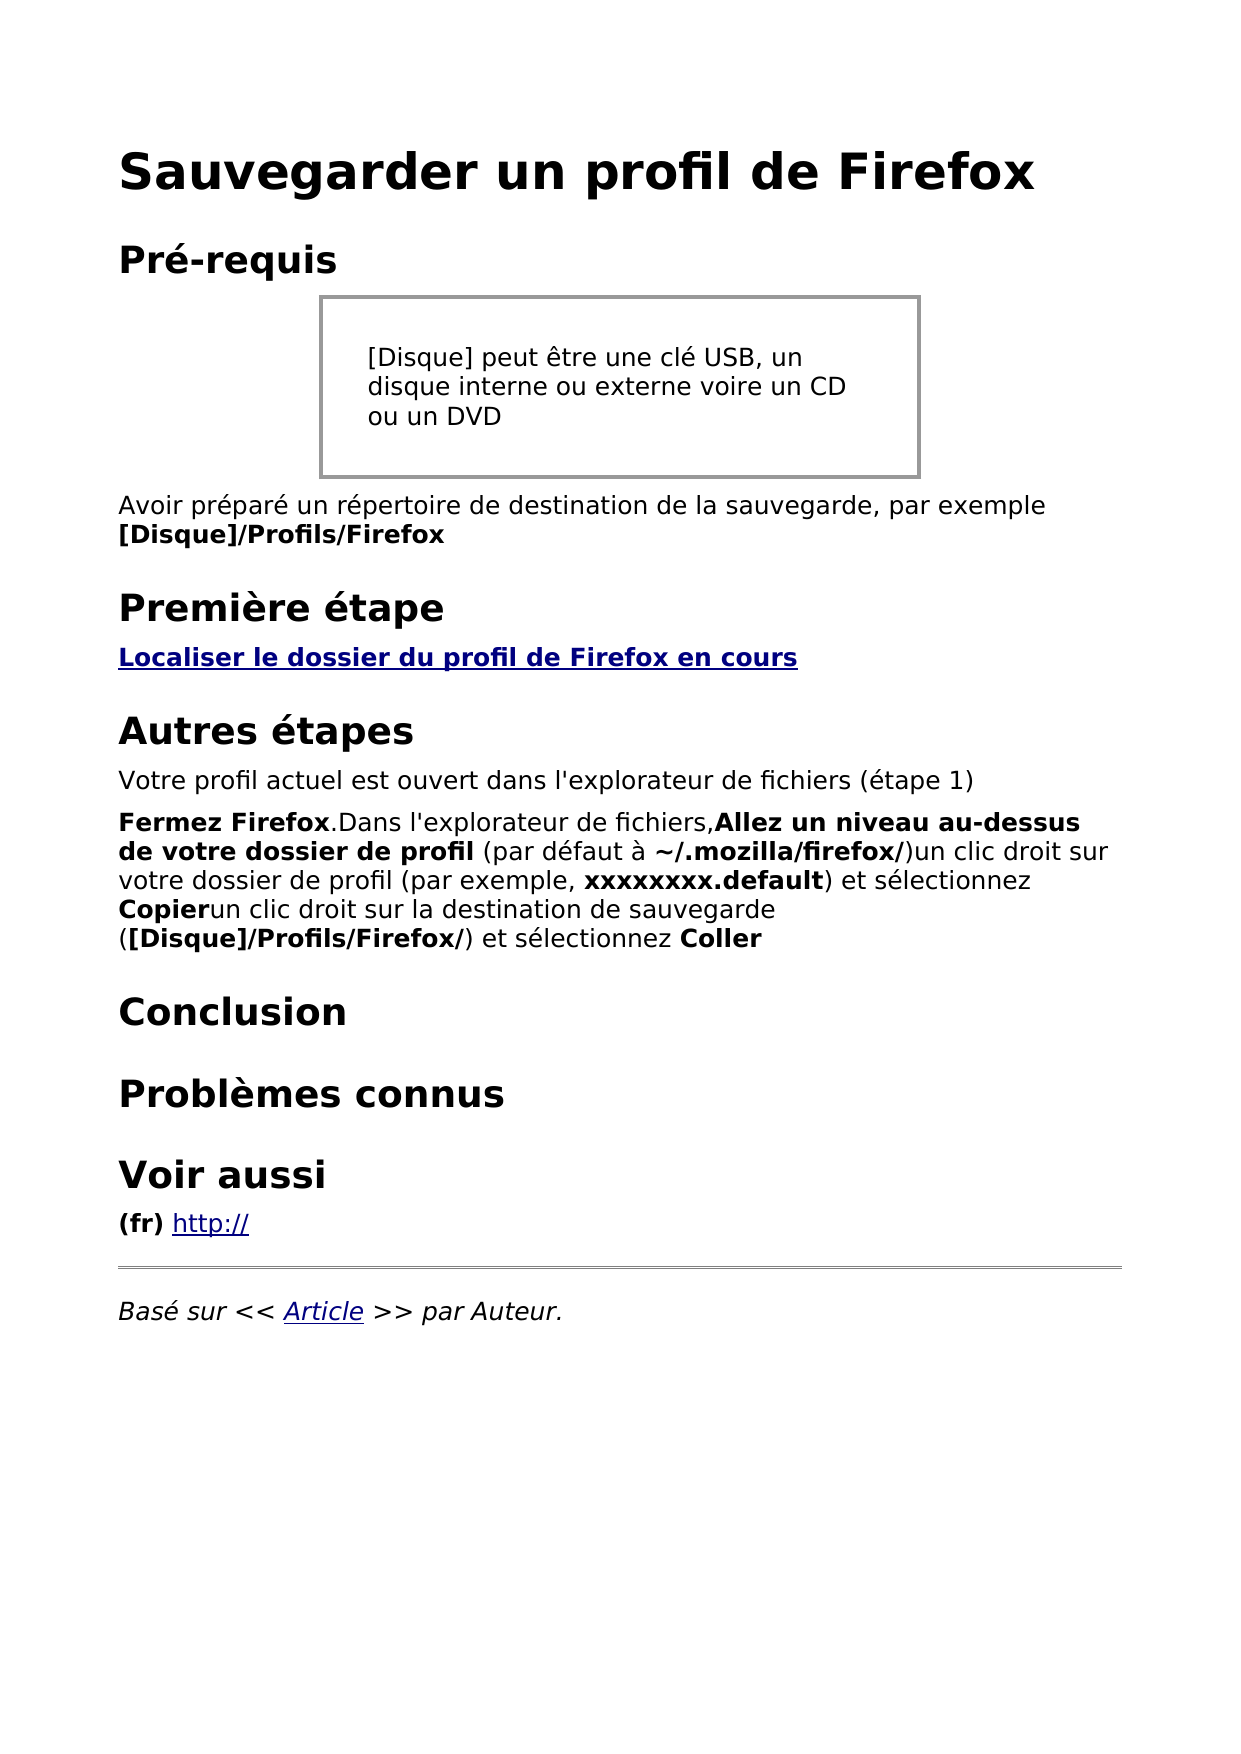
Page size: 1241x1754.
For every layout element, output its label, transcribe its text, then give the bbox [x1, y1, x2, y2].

subtitle Autres étapes [118, 710, 1122, 753]
text Localiser le dossier du profil de Firefox en cours [118, 643, 1122, 672]
text Fermez Firefox.Dans l'explorateur de fichiers,Allez un niveau au-dessus de votre dossier de profil (par défaut à ~/.mozilla/firefox/)un clic droit sur votre dossier de profil (par exemple, xxxxxxxx.default) et sélectionnez Copierun clic droit sur la destination de sauvegarde ([Disque]/Profils/Firefox/) et sélectionnez Coller [118, 808, 1122, 953]
text Votre profil actuel est ouvert dans l'explorateur de fichiers (étape 1) [118, 766, 1122, 795]
subtitle Problèmes connus [118, 1072, 1122, 1116]
table_header [Disque] peut être une clé USB, un disque interne ou externe voire un CD ou un DVD [332, 308, 908, 466]
text Basé sur << Article >> par Auteur. [118, 1297, 1122, 1327]
subtitle Conclusion [118, 991, 1122, 1035]
subtitle Sauvegarder un profil de Firefox [118, 143, 1122, 201]
subtitle Première étape [118, 587, 1122, 631]
subtitle Voir aussi [118, 1153, 1122, 1197]
subtitle Pré-requis [118, 239, 1122, 282]
text Avoir préparé un répertoire de destination de la sauvegarde, par exemple [Disque]/Profils/Firefox [118, 295, 1122, 549]
text (fr) http:// [118, 1209, 1122, 1239]
